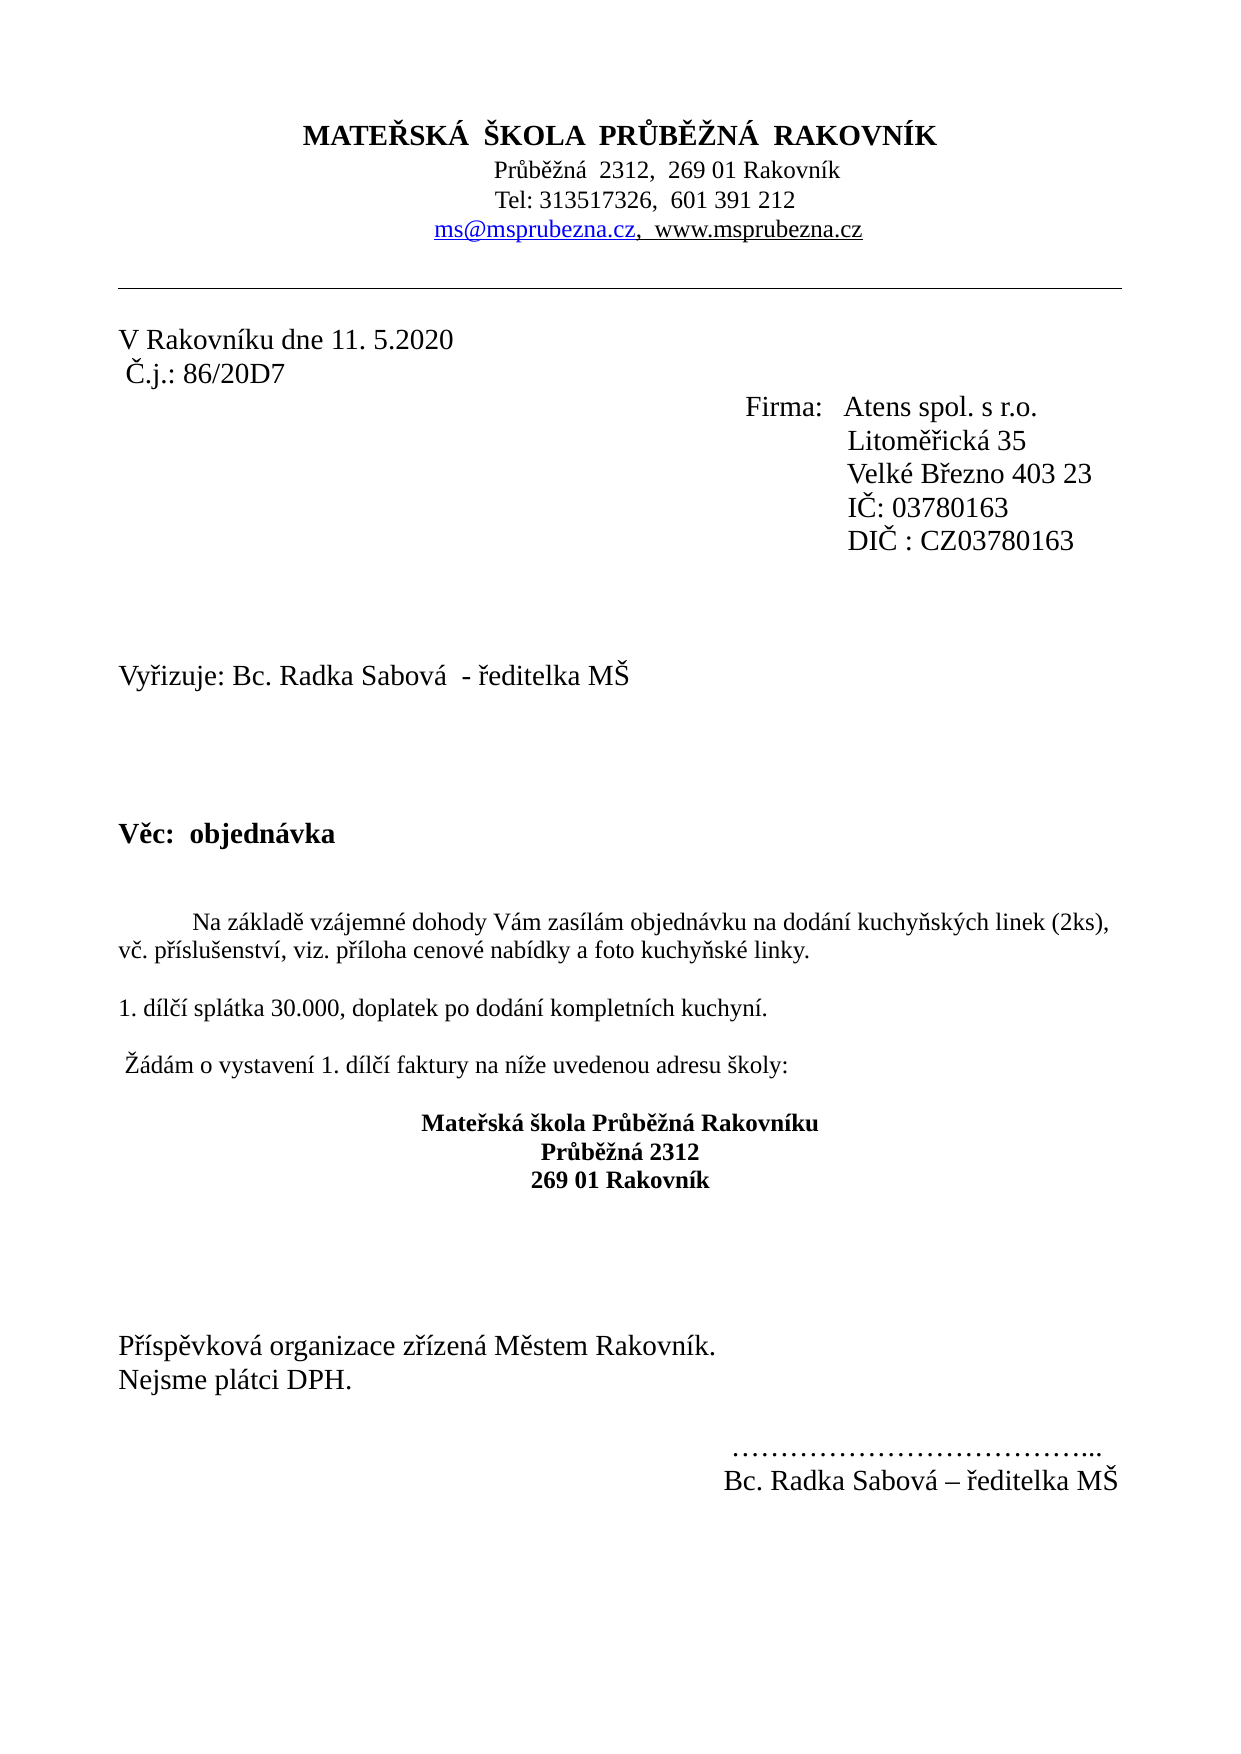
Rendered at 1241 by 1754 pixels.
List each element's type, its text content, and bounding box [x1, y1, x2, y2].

subtitle Tel: 313517326, 601 391 212 [118, 185, 1122, 214]
text 269 01 Rakovník [118, 1166, 1122, 1194]
text Firma: Atens spol. s r.o. [118, 389, 1122, 423]
text Na základě vzájemné dohody Vám zasílám objednávku na dodání kuchyňských linek (2ks), vč. příslušenství, viz. příloha cenové nabídky a foto kuchyňské linky. [118, 907, 1122, 964]
text 1. dílčí splátka 30.000, doplatek po dodání kompletních kuchyní. [118, 993, 1122, 1022]
text DIČ : CZ03780163 [118, 523, 1122, 557]
text ………………………………... [118, 1429, 1122, 1463]
subtitle ms@msprubezna.cz, www.msprubezna.cz [118, 214, 1122, 288]
text Mateřská škola Průběžná Rakovníku [118, 1108, 1122, 1137]
text Vyřizuje: Bc. Radka Sabová - ředitelka MŠ [118, 658, 1122, 691]
text Příspěvková organizace zřízená Městem Rakovník. [118, 1328, 1122, 1362]
text Litoměřická 35 [118, 423, 1122, 456]
text Nejsme plátci DPH. [118, 1362, 1122, 1396]
text Věc: objednávka [118, 816, 1122, 849]
text Bc. Radka Sabová – ředitelka MŠ [118, 1463, 1122, 1496]
subtitle MATEŘSKÁ ŠKOLA PRŮBĚŽNÁ RAKOVNÍK [118, 118, 1122, 152]
text Průběžná 2312 [118, 1137, 1122, 1166]
text Velké Březno 403 23 [118, 456, 1122, 490]
text V Rakovníku dne 11. 5.2020 [118, 322, 1122, 356]
subtitle Průběžná 2312, 269 01 Rakovník [118, 152, 1122, 185]
text IČ: 03780163 [118, 490, 1122, 523]
text Žádám o vystavení 1. dílčí faktury na níže uvedenou adresu školy: [118, 1051, 1122, 1079]
text Č.j.: 86/20D7 [118, 356, 1122, 389]
